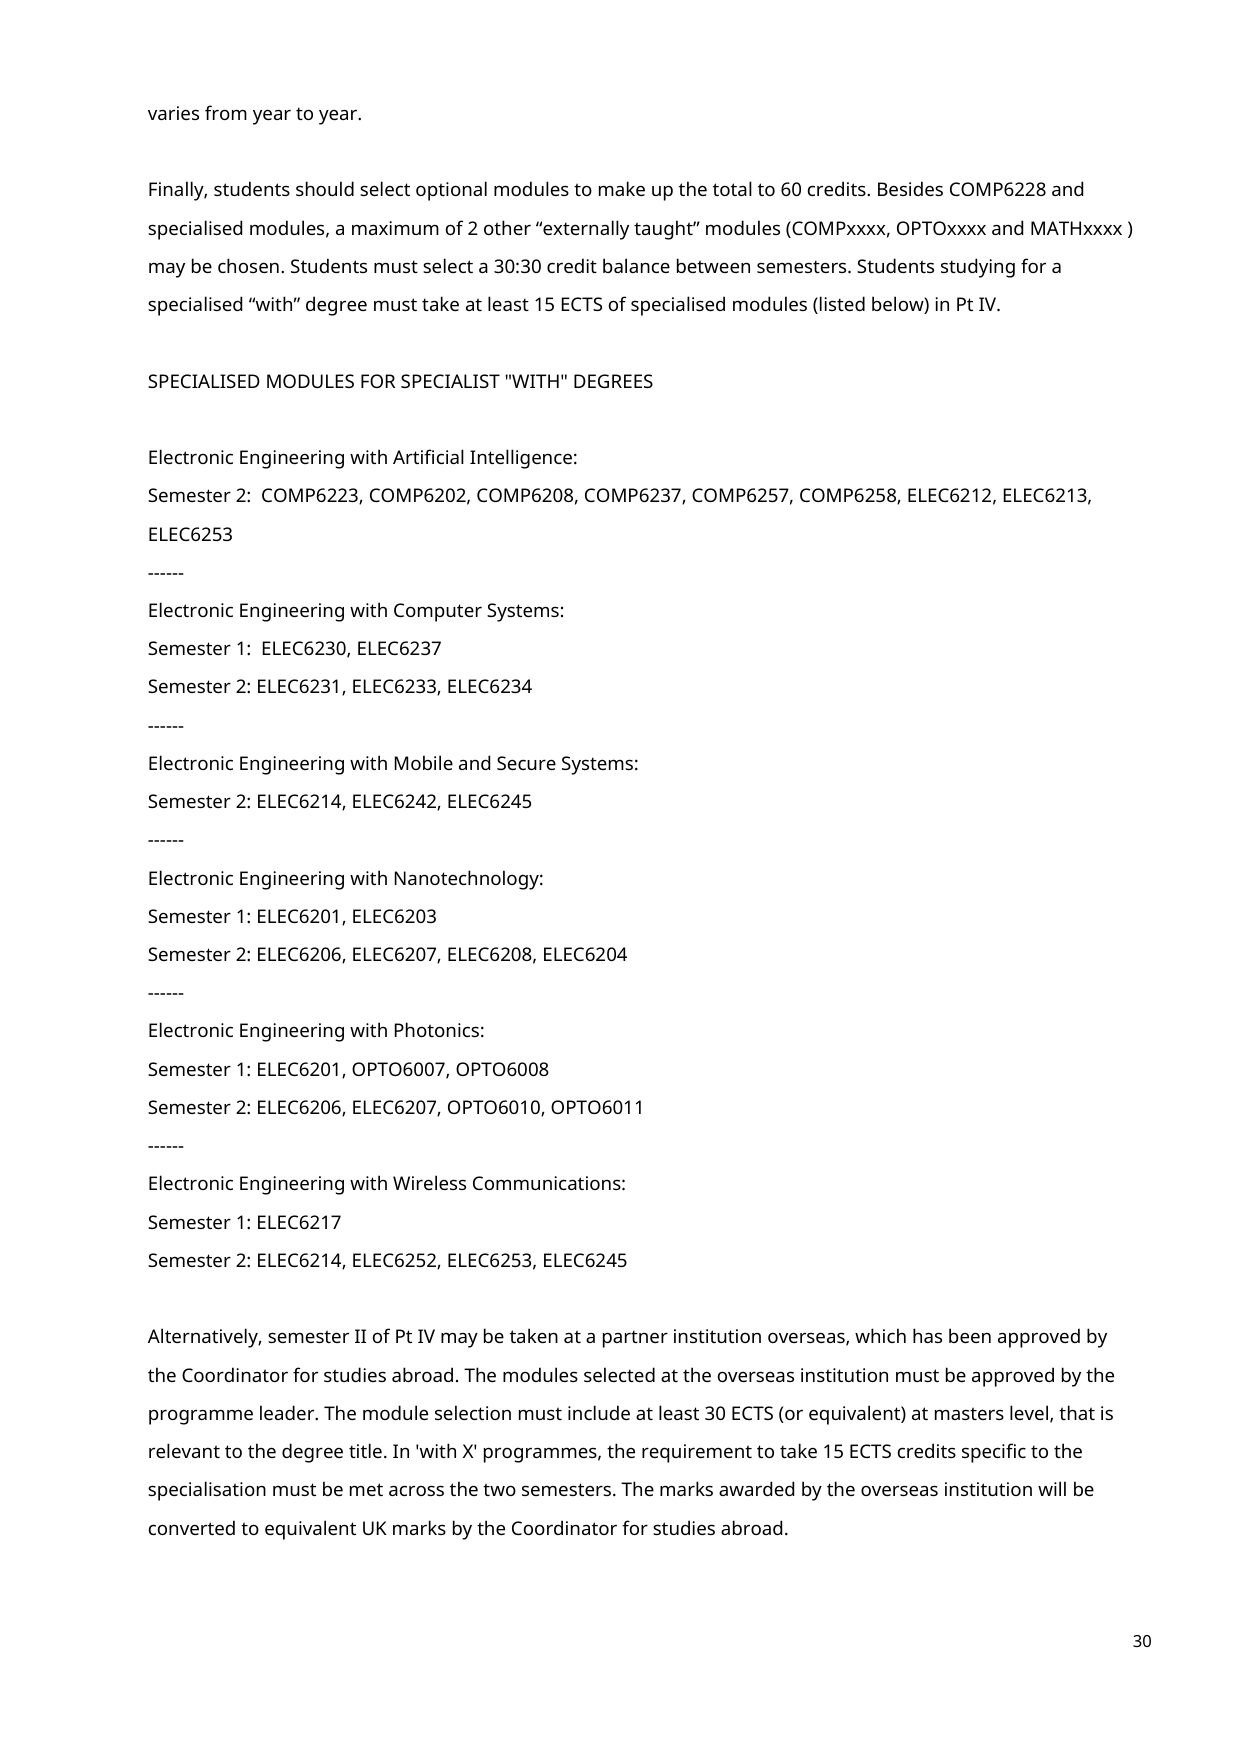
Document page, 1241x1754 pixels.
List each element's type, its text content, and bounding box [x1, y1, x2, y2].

table_cell varies from year to year. Finally, students should select optional modules to make up the total to 60 credits. Besides COMP6228 and specialised modules, a maximum of 2 other “externally taught” modules (COMPxxxx, OPTOxxxx and MATHxxxx ) may be chosen. Students must select a 30:30 credit balance between semesters. Students studying for a specialised “with” degree must take at least 15 ECTS of specialised modules (listed below) in Pt IV. SPECIALISED MODULES FOR SPECIALIST "WITH" DEGREES Electronic Engineering with Artificial Intelligence: Semester 2: COMP6223, COMP6202, COMP6208, COMP6237, COMP6257, COMP6258, ELEC6212, ELEC6213, ELEC6253 ------ Electronic Engineering with Computer Systems: Semester 1: ELEC6230, ELEC6237 Semester 2: ELEC6231, ELEC6233, ELEC6234 ------ Electronic Engineering with Mobile and Secure Systems: Semester 2: ELEC6214, ELEC6242, ELEC6245 ------ Electronic Engineering with Nanotechnology: Semester 1: ELEC6201, ELEC6203 Semester 2: ELEC6206, ELEC6207, ELEC6208, ELEC6204 ------ Electronic Engineering with Photonics: Semester 1: ELEC6201, OPTO6007, OPTO6008 Semester 2: ELEC6206, ELEC6207, OPTO6010, OPTO6011 ------ Electronic Engineering with Wireless Communications: Semester 1: ELEC6217 Semester 2: ELEC6214, ELEC6252, ELEC6253, ELEC6245 Alternatively, semester II of Pt IV may be taken at a partner institution overseas, which has been approved by the Coordinator for studies abroad. The modules selected at the overseas institution must be approved by the programme leader. The module selection must include at least 30 ECTS (or equivalent) at masters level, that is relevant to the degree title. In 'with X' programmes, the requirement to take 15 ECTS credits specific to the specialisation must be met across the two semesters. The marks awarded by the overseas institution will be converted to equivalent UK marks by the Coordinator for studies abroad. [136, 99, 1152, 1593]
